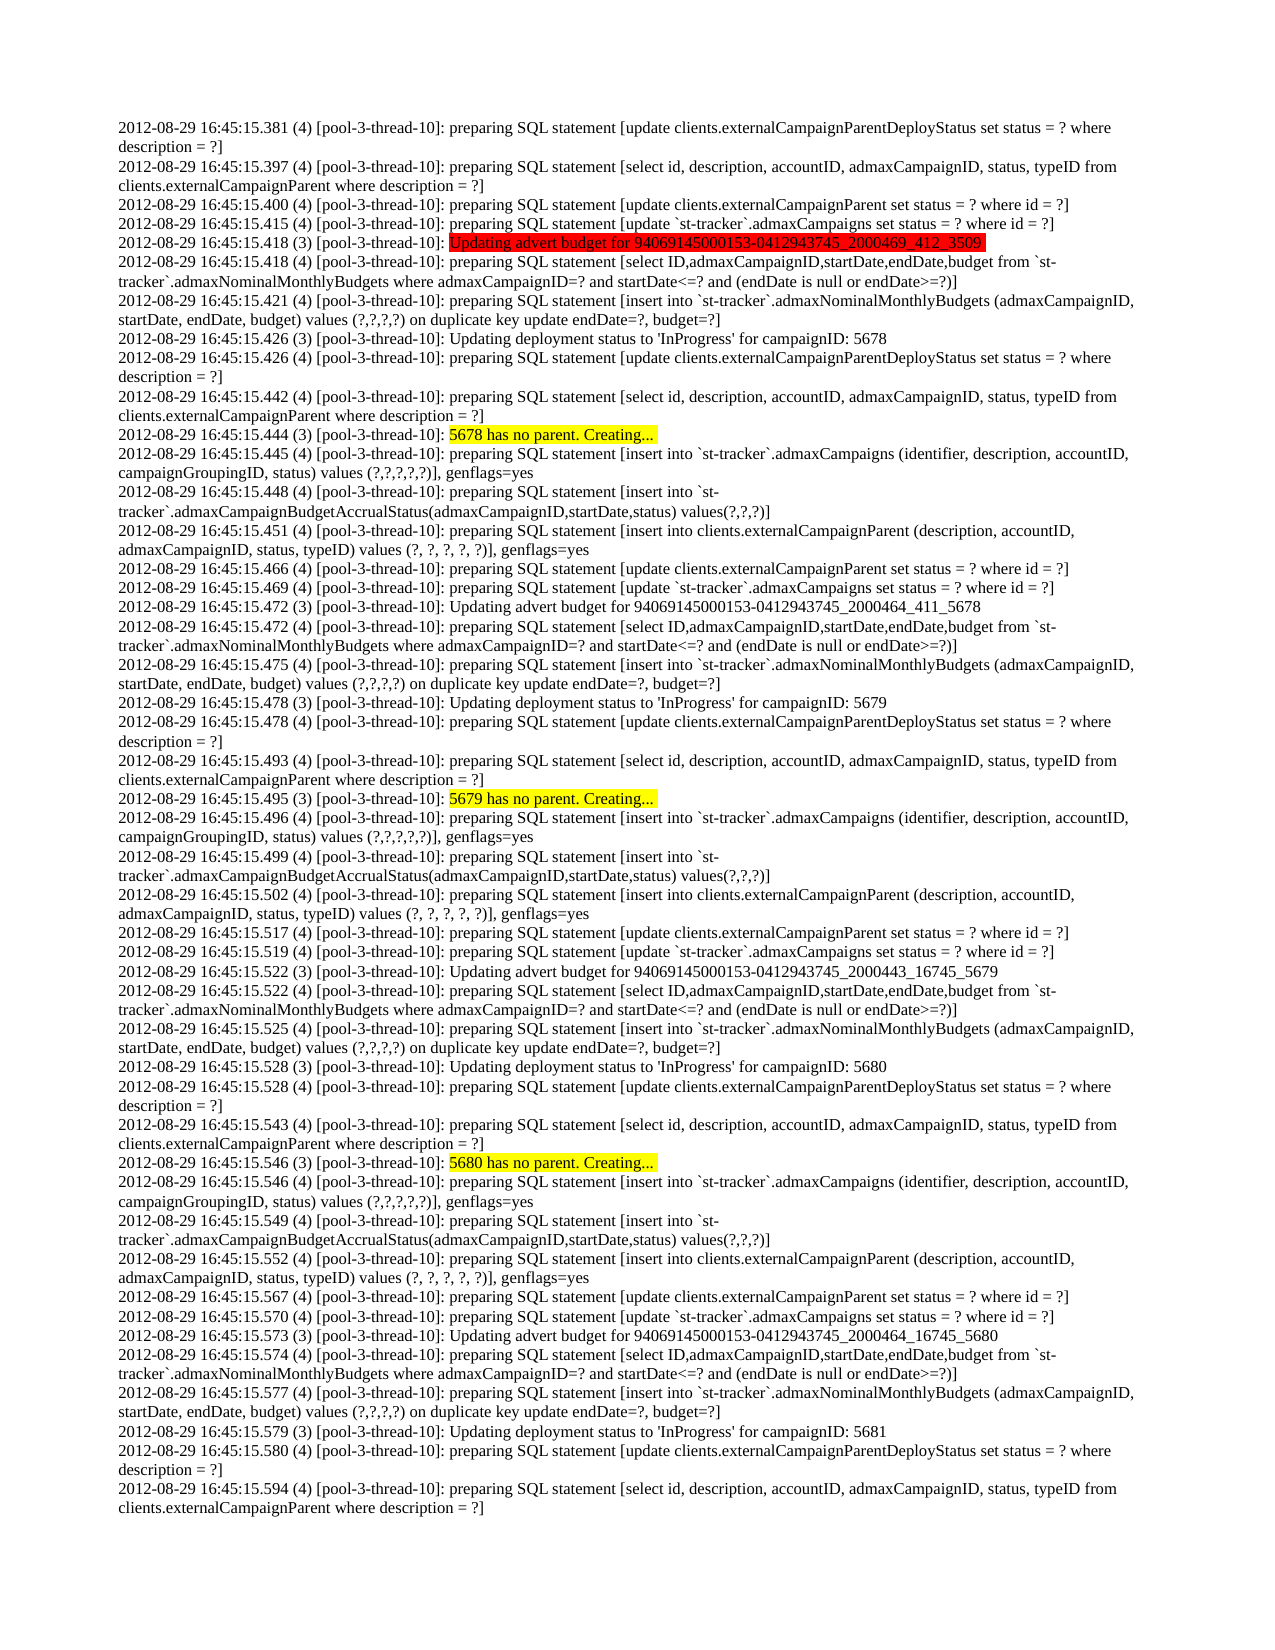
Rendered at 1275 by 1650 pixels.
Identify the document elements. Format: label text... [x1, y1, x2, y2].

text 2012-08-29 16:45:15.445 (4) [pool-3-thread-10]: preparing SQL statement [insert into `st-tracker`.admaxCampaigns (identifier, description, accountID, campaignGroupingID, status) values (?,?,?,?,?)], genflags=yes [118, 444, 1157, 482]
text 2012-08-29 16:45:15.528 (4) [pool-3-thread-10]: preparing SQL statement [update clients.externalCampaignParentDeployStatus set status = ? where description = ?] [118, 1076, 1157, 1115]
text 2012-08-29 16:45:15.478 (3) [pool-3-thread-10]: Updating deployment status to 'InProgress' for campaignID: 5679 [118, 693, 1157, 712]
text 2012-08-29 16:45:15.525 (4) [pool-3-thread-10]: preparing SQL statement [insert into `st-tracker`.admaxNominalMonthlyBudgets (admaxCampaignID, startDate, endDate, budget) values (?,?,?,?) on duplicate key update endDate=?, budget=?] [118, 1019, 1157, 1057]
text 2012-08-29 16:45:15.502 (4) [pool-3-thread-10]: preparing SQL statement [insert into clients.externalCampaignParent (description, accountID, admaxCampaignID, status, typeID) values (?, ?, ?, ?, ?)], genflags=yes [118, 885, 1157, 923]
text 2012-08-29 16:45:15.570 (4) [pool-3-thread-10]: preparing SQL statement [update `st-tracker`.admaxCampaigns set status = ? where id = ?] [118, 1306, 1157, 1326]
text 2012-08-29 16:45:15.594 (4) [pool-3-thread-10]: preparing SQL statement [select id, description, accountID, admaxCampaignID, status, typeID from clients.externalCampaignParent where description = ?] [118, 1479, 1157, 1517]
text 2012-08-29 16:45:15.472 (4) [pool-3-thread-10]: preparing SQL statement [select ID,admaxCampaignID,startDate,endDate,budget from `st-tracker`.admaxNominalMonthlyBudgets where admaxCampaignID=? and startDate<=? and (endDate is null or endDate>=?)] [118, 616, 1157, 655]
text 2012-08-29 16:45:15.418 (4) [pool-3-thread-10]: preparing SQL statement [select ID,admaxCampaignID,startDate,endDate,budget from `st-tracker`.admaxNominalMonthlyBudgets where admaxCampaignID=? and startDate<=? and (endDate is null or endDate>=?)] [118, 252, 1157, 291]
text 2012-08-29 16:45:15.421 (4) [pool-3-thread-10]: preparing SQL statement [insert into `st-tracker`.admaxNominalMonthlyBudgets (admaxCampaignID, startDate, endDate, budget) values (?,?,?,?) on duplicate key update endDate=?, budget=?] [118, 291, 1157, 329]
text 2012-08-29 16:45:15.522 (4) [pool-3-thread-10]: preparing SQL statement [select ID,admaxCampaignID,startDate,endDate,budget from `st-tracker`.admaxNominalMonthlyBudgets where admaxCampaignID=? and startDate<=? and (endDate is null or endDate>=?)] [118, 981, 1157, 1019]
text 2012-08-29 16:45:15.574 (4) [pool-3-thread-10]: preparing SQL statement [select ID,admaxCampaignID,startDate,endDate,budget from `st-tracker`.admaxNominalMonthlyBudgets where admaxCampaignID=? and startDate<=? and (endDate is null or endDate>=?)] [118, 1345, 1157, 1383]
text 2012-08-29 16:45:15.577 (4) [pool-3-thread-10]: preparing SQL statement [insert into `st-tracker`.admaxNominalMonthlyBudgets (admaxCampaignID, startDate, endDate, budget) values (?,?,?,?) on duplicate key update endDate=?, budget=?] [118, 1383, 1157, 1421]
text 2012-08-29 16:45:15.415 (4) [pool-3-thread-10]: preparing SQL statement [update `st-tracker`.admaxCampaigns set status = ? where id = ?] [118, 214, 1157, 233]
text 2012-08-29 16:45:15.528 (3) [pool-3-thread-10]: Updating deployment status to 'InProgress' for campaignID: 5680 [118, 1057, 1157, 1076]
text 2012-08-29 16:45:15.517 (4) [pool-3-thread-10]: preparing SQL statement [update clients.externalCampaignParent set status = ? where id = ?] [118, 923, 1157, 942]
text 2012-08-29 16:45:15.522 (3) [pool-3-thread-10]: Updating advert budget for 94069145000153-0412943745_2000443_16745_5679 [118, 961, 1157, 981]
text 2012-08-29 16:45:15.381 (4) [pool-3-thread-10]: preparing SQL statement [update clients.externalCampaignParentDeployStatus set status = ? where description = ?] [118, 118, 1157, 156]
text 2012-08-29 16:45:15.418 (3) [pool-3-thread-10]: Updating advert budget for 94069145000153-0412943745_2000469_412_3509 [118, 233, 1157, 252]
text 2012-08-29 16:45:15.573 (3) [pool-3-thread-10]: Updating advert budget for 94069145000153-0412943745_2000464_16745_5680 [118, 1326, 1157, 1345]
text 2012-08-29 16:45:15.451 (4) [pool-3-thread-10]: preparing SQL statement [insert into clients.externalCampaignParent (description, accountID, admaxCampaignID, status, typeID) values (?, ?, ?, ?, ?)], genflags=yes [118, 521, 1157, 559]
text 2012-08-29 16:45:15.579 (3) [pool-3-thread-10]: Updating deployment status to 'InProgress' for campaignID: 5681 [118, 1421, 1157, 1441]
text 2012-08-29 16:45:15.475 (4) [pool-3-thread-10]: preparing SQL statement [insert into `st-tracker`.admaxNominalMonthlyBudgets (admaxCampaignID, startDate, endDate, budget) values (?,?,?,?) on duplicate key update endDate=?, budget=?] [118, 655, 1157, 693]
text 2012-08-29 16:45:15.426 (3) [pool-3-thread-10]: Updating deployment status to 'InProgress' for campaignID: 5678 [118, 329, 1157, 348]
text 2012-08-29 16:45:15.543 (4) [pool-3-thread-10]: preparing SQL statement [select id, description, accountID, admaxCampaignID, status, typeID from clients.externalCampaignParent where description = ?] [118, 1115, 1157, 1153]
text 2012-08-29 16:45:15.472 (3) [pool-3-thread-10]: Updating advert budget for 94069145000153-0412943745_2000464_411_5678 [118, 597, 1157, 616]
text 2012-08-29 16:45:15.567 (4) [pool-3-thread-10]: preparing SQL statement [update clients.externalCampaignParent set status = ? where id = ?] [118, 1287, 1157, 1306]
text 2012-08-29 16:45:15.493 (4) [pool-3-thread-10]: preparing SQL statement [select id, description, accountID, admaxCampaignID, status, typeID from clients.externalCampaignParent where description = ?] [118, 751, 1157, 789]
text 2012-08-29 16:45:15.426 (4) [pool-3-thread-10]: preparing SQL statement [update clients.externalCampaignParentDeployStatus set status = ? where description = ?] [118, 348, 1157, 386]
text 2012-08-29 16:45:15.546 (3) [pool-3-thread-10]: 5680 has no parent. Creating... [118, 1153, 1157, 1172]
text 2012-08-29 16:45:15.495 (3) [pool-3-thread-10]: 5679 has no parent. Creating... [118, 789, 1157, 808]
text 2012-08-29 16:45:15.546 (4) [pool-3-thread-10]: preparing SQL statement [insert into `st-tracker`.admaxCampaigns (identifier, description, accountID, campaignGroupingID, status) values (?,?,?,?,?)], genflags=yes [118, 1172, 1157, 1211]
text 2012-08-29 16:45:15.549 (4) [pool-3-thread-10]: preparing SQL statement [insert into `st-tracker`.admaxCampaignBudgetAccrualStatus(admaxCampaignID,startDate,status) values(?,?,?)] [118, 1211, 1157, 1249]
text 2012-08-29 16:45:15.496 (4) [pool-3-thread-10]: preparing SQL statement [insert into `st-tracker`.admaxCampaigns (identifier, description, accountID, campaignGroupingID, status) values (?,?,?,?,?)], genflags=yes [118, 808, 1157, 846]
text 2012-08-29 16:45:15.552 (4) [pool-3-thread-10]: preparing SQL statement [insert into clients.externalCampaignParent (description, accountID, admaxCampaignID, status, typeID) values (?, ?, ?, ?, ?)], genflags=yes [118, 1249, 1157, 1287]
text 2012-08-29 16:45:15.400 (4) [pool-3-thread-10]: preparing SQL statement [update clients.externalCampaignParent set status = ? where id = ?] [118, 195, 1157, 214]
text 2012-08-29 16:45:15.444 (3) [pool-3-thread-10]: 5678 has no parent. Creating... [118, 425, 1157, 444]
text 2012-08-29 16:45:15.580 (4) [pool-3-thread-10]: preparing SQL statement [update clients.externalCampaignParentDeployStatus set status = ? where description = ?] [118, 1441, 1157, 1479]
text 2012-08-29 16:45:15.499 (4) [pool-3-thread-10]: preparing SQL statement [insert into `st-tracker`.admaxCampaignBudgetAccrualStatus(admaxCampaignID,startDate,status) values(?,?,?)] [118, 846, 1157, 885]
text 2012-08-29 16:45:15.442 (4) [pool-3-thread-10]: preparing SQL statement [select id, description, accountID, admaxCampaignID, status, typeID from clients.externalCampaignParent where description = ?] [118, 386, 1157, 425]
text 2012-08-29 16:45:15.397 (4) [pool-3-thread-10]: preparing SQL statement [select id, description, accountID, admaxCampaignID, status, typeID from clients.externalCampaignParent where description = ?] [118, 156, 1157, 195]
text 2012-08-29 16:45:15.519 (4) [pool-3-thread-10]: preparing SQL statement [update `st-tracker`.admaxCampaigns set status = ? where id = ?] [118, 942, 1157, 961]
text 2012-08-29 16:45:15.448 (4) [pool-3-thread-10]: preparing SQL statement [insert into `st-tracker`.admaxCampaignBudgetAccrualStatus(admaxCampaignID,startDate,status) values(?,?,?)] [118, 482, 1157, 521]
text 2012-08-29 16:45:15.466 (4) [pool-3-thread-10]: preparing SQL statement [update clients.externalCampaignParent set status = ? where id = ?] [118, 559, 1157, 578]
text 2012-08-29 16:45:15.478 (4) [pool-3-thread-10]: preparing SQL statement [update clients.externalCampaignParentDeployStatus set status = ? where description = ?] [118, 712, 1157, 751]
text 2012-08-29 16:45:15.469 (4) [pool-3-thread-10]: preparing SQL statement [update `st-tracker`.admaxCampaigns set status = ? where id = ?] [118, 578, 1157, 597]
